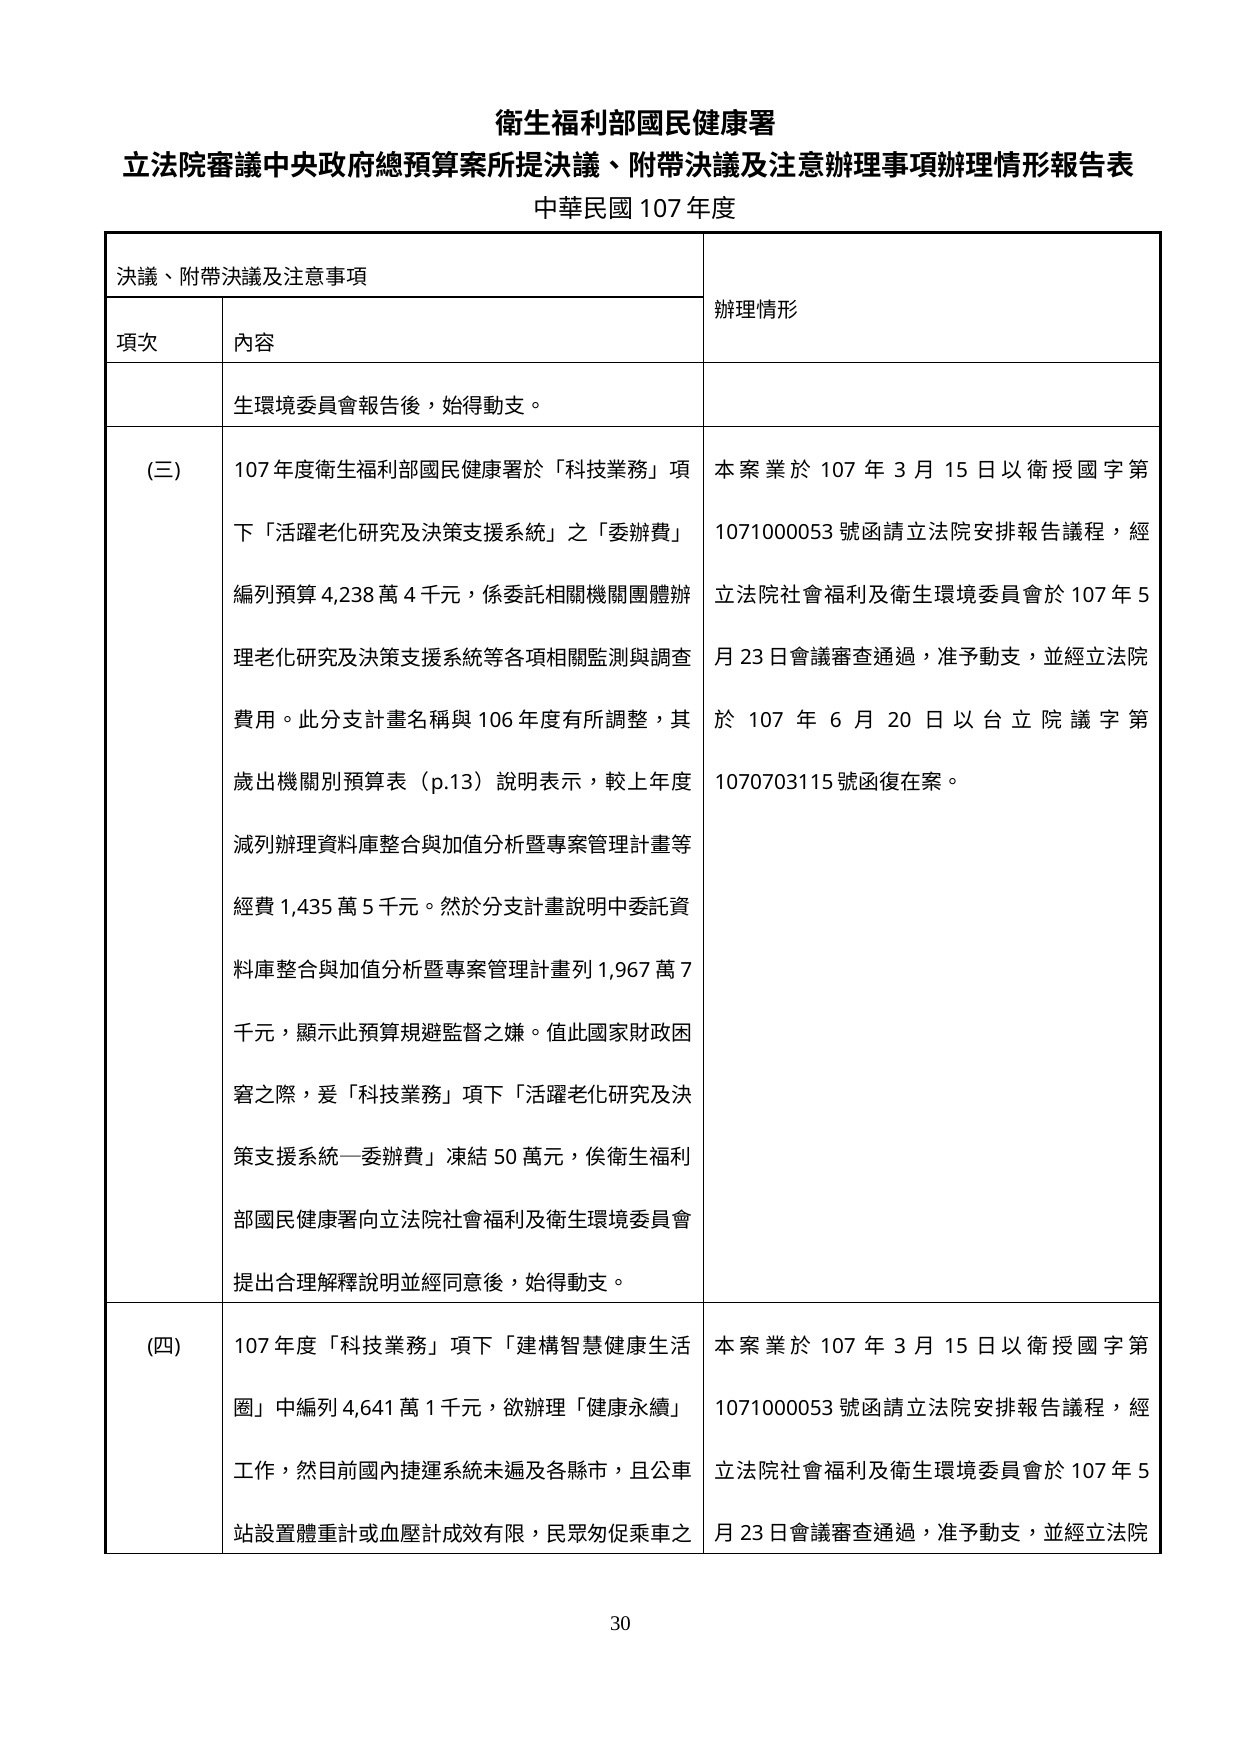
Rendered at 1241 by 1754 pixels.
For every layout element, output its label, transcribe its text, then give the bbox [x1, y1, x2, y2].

table_cell 項次 [107, 298, 222, 362]
table_cell 生環境委員會報告後，始得動支。 [223, 363, 703, 426]
table_header 決議、附帶決議及注意事項 [107, 234, 703, 296]
table_cell 本案業於107年3月15日以衛授國字第1071000053號函請立法院安排報告議程，經立法院社會福利及衛生環境委員會於107年5月23日會議審查通過，准予動支，並經立法院 [704, 1303, 1159, 1553]
table_cell 本案業於107年3月15日以衛授國字第1071000053號函請立法院安排報告議程，經立法院社會福利及衛生環境委員會於107年5月23日會議審查通過，准予動支，並經立法院於107年6月20日以台立院議字第1070703115號函復在案。 [704, 427, 1159, 1302]
table_header 辦理情形 [704, 234, 1159, 362]
table_cell 107年度「科技業務」項下「建構智慧健康生活圈」中編列4,641萬1千元，欲辦理「健康永續」工作，然目前國內捷運系統未遍及各縣市，且公車站設置體重計或血壓計成效有限，民眾匆促乘車之 [223, 1303, 703, 1553]
table_cell 內容 [223, 298, 703, 362]
table_cell 107年度衛生福利部國民健康署於「科技業務」項下「活躍老化研究及決策支援系統」之「委辦費」編列預算4,238萬4千元，係委託相關機關團體辦理老化研究及決策支援系統等各項相關監測與調查費用。此分支計畫名稱與106年度有所調整，其歲出機關別預算表（p.13）說明表示，較上年度減列辦理資料庫整合與加值分析暨專案管理計畫等經費1,435萬5千元。然於分支計畫說明中委託資料庫整合與加值分析暨專案管理計畫列1,967萬7千元，顯示此預算規避監督之嫌。值此國家財政困窘之際，爰「科技業務」項下「活躍老化研究及決策支援系統─委辦費」凍結50萬元，俟衛生福利部國民健康署向立法院社會福利及衛生環境委員會提出合理解釋說明並經同意後，始得動支。 [223, 427, 703, 1302]
table_cell (三) [107, 427, 222, 1302]
table_cell [704, 363, 1159, 426]
table_cell [107, 363, 222, 426]
table_cell (四) [107, 1303, 222, 1553]
